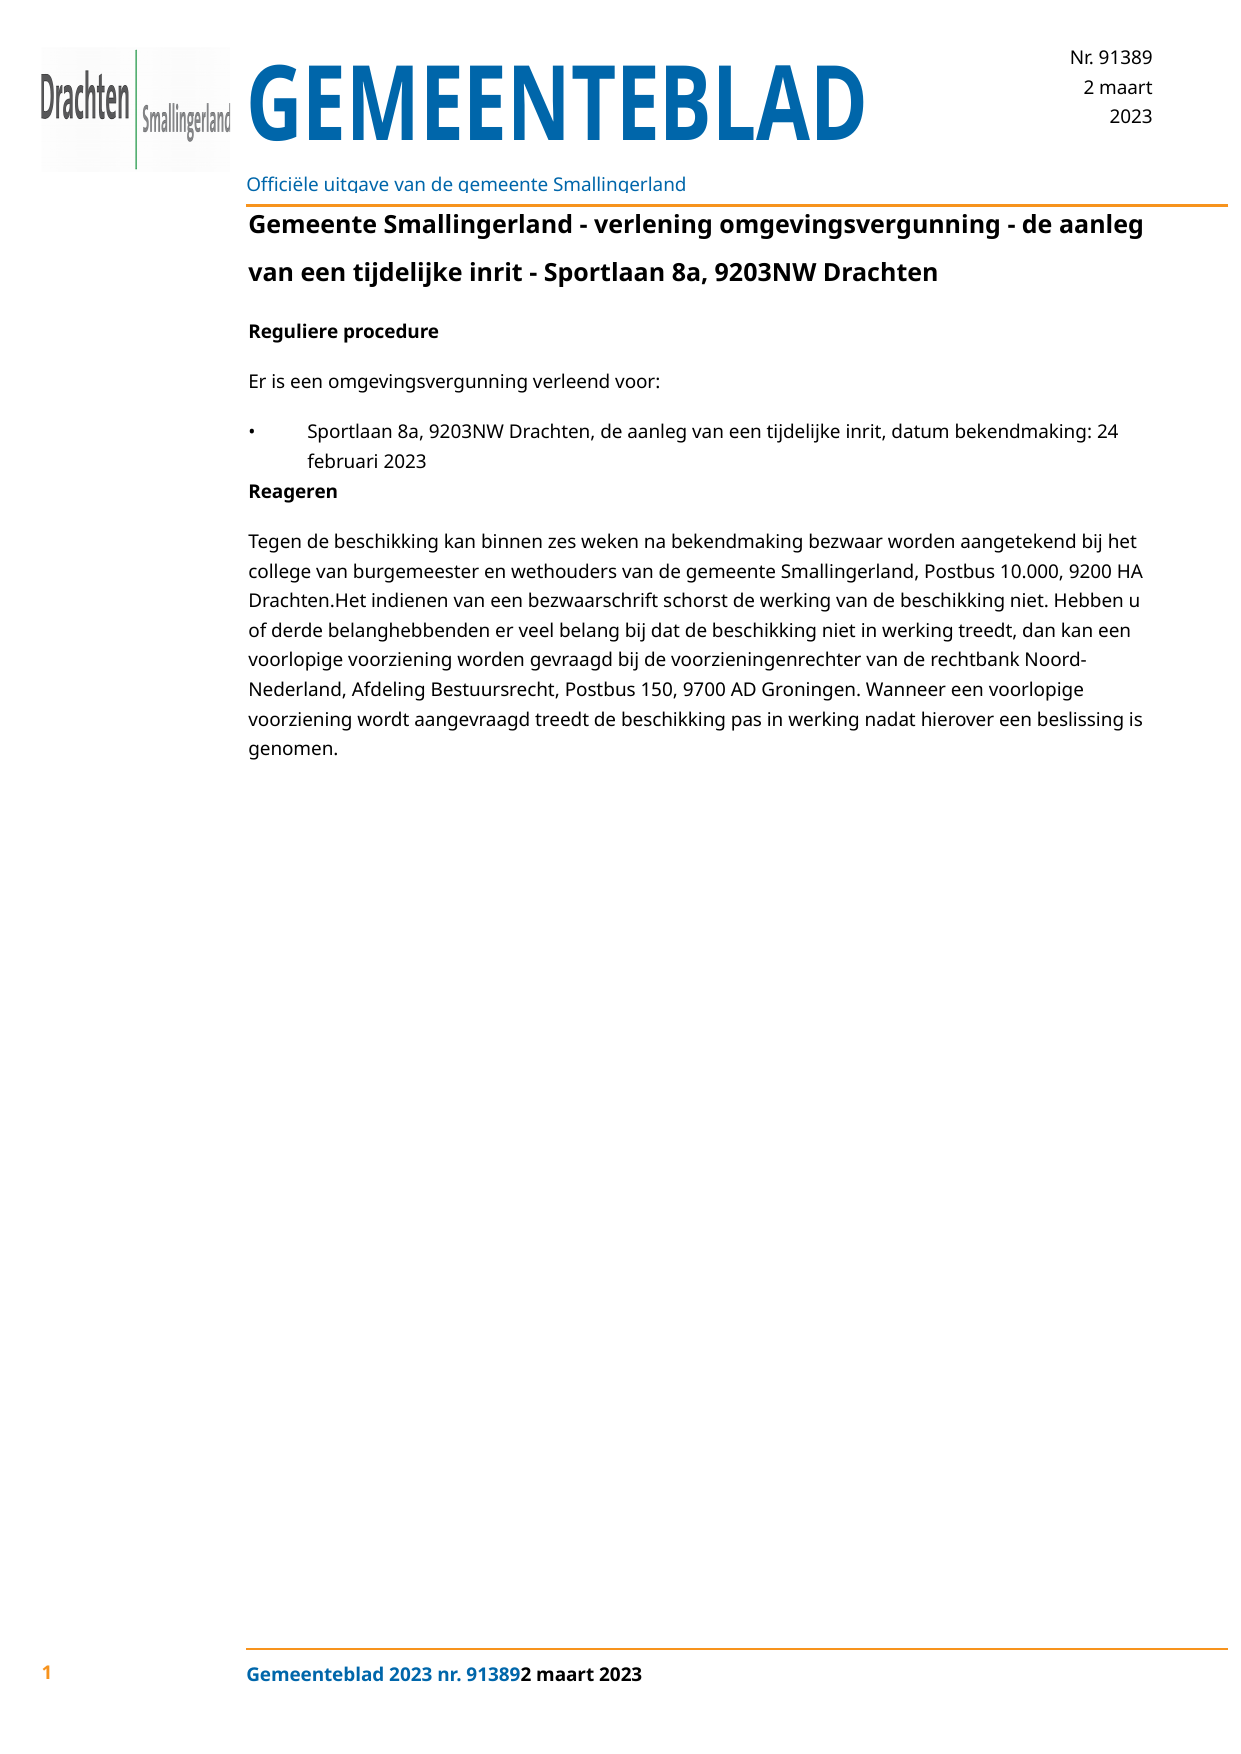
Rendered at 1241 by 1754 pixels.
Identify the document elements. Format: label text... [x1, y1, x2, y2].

picture [41, 47, 231, 172]
text Tegen de beschikking kan binnen zes weken na bekendmaking bezwaar worden aangetekend bij het college van burgemeester en wethouders van de gemeente Smallingerland, Postbus 10.000, 9200 HA Drachten.Het indienen van een bezwaarschrift schorst de werking van de beschikking niet. Hebben u of derde belanghebbenden er veel belang bij dat de beschikking niet in werking treedt, dan kan een voorlopige voorziening worden gevraagd bij de voorzieningenrechter van de rechtbank Noord-Nederland, Afdeling Bestuursrecht, Postbus 150, 9700 AD Groningen. Wanneer een voorlopige voorziening wordt aangevraagd treedt de beschikking pas in werking nadat hierover een beslissing is genomen. [248, 528, 1152, 761]
text Reageren [248, 478, 1152, 504]
text Reguliere procedure [248, 318, 1152, 344]
text Er is een omgevingsvergunning verleend voor: [248, 368, 1152, 394]
list Sportlaan 8a, 9203NW Drachten, de aanleg van een tijdelijke inrit, datum bekendmaking: 24 februari 2023 [248, 419, 1152, 474]
text Gemeente Smallingerland - verlening omgevingsvergunning - de aanleg van een tijdelijke inrit - Sportlaan 8a, 9203NW Drachten [248, 207, 1152, 288]
